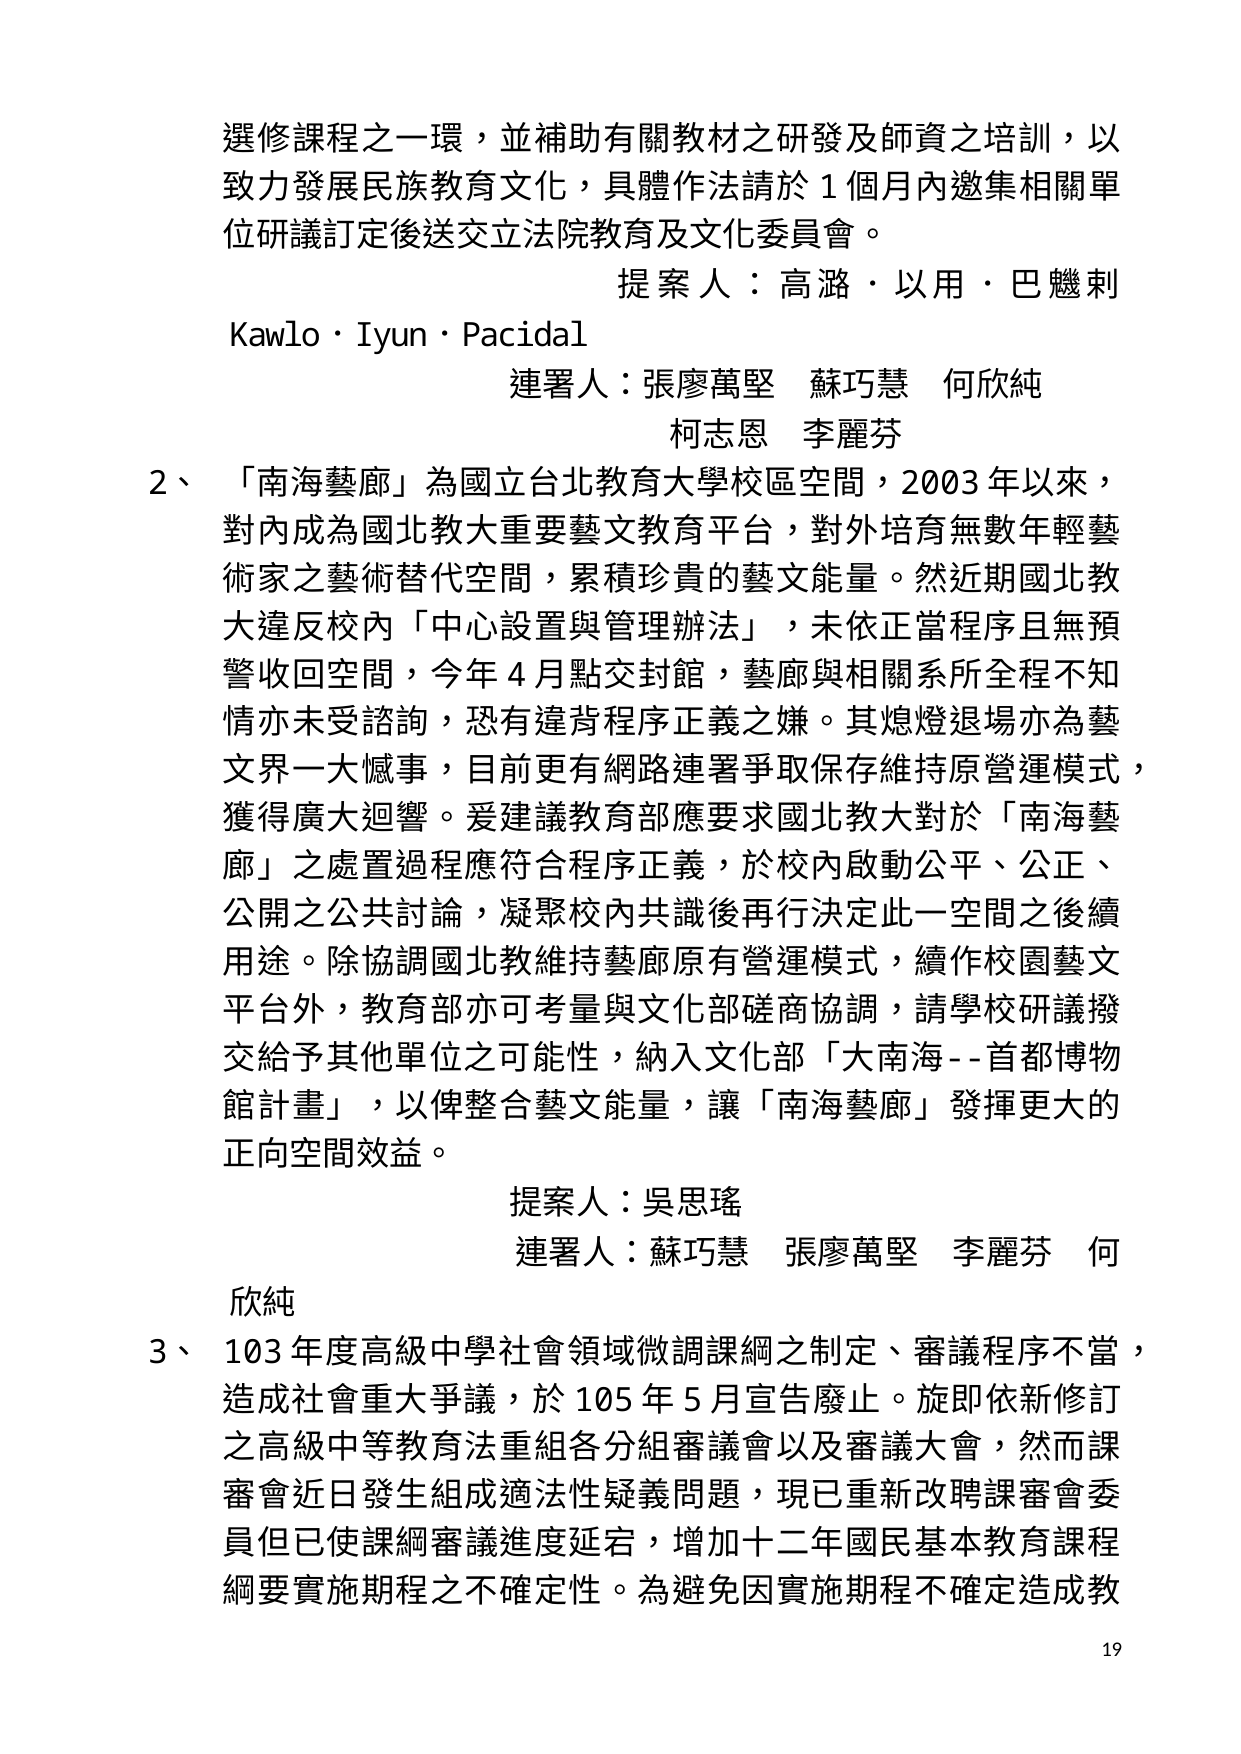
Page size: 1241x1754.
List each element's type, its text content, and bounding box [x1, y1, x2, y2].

text 提案人：吳思瑤 [229, 1175, 1122, 1225]
list 「南海藝廊」為國立台北教育大學校區空間，2003年以來，對內成為國北教大重要藝文教育平台，對外培育無數年輕藝術家之藝術替代空間，累積珍貴的藝文能量。然近期國北教大違反校內「中心設置與管理辦法」，未依正當程序且無預警收回空間，今年4月點交封館，藝廊與相關系所全程不知情亦未受諮詢，恐有違背程序正義之嫌。其熄燈退場亦為藝文界一大憾事，目前更有網路連署爭取保存維持原營運模式，獲得廣大迴響。爰建議教育部應要求國北教大對於「南海藝廊」之處置過程應符合程序正義，於校內啟動公平、公正、公開之公共討論，凝聚校內共識後再行決定此一空間之後續用途。除協調國北教維持藝廊原有營運模式，續作校園藝文平台外，教育部亦可考量與文化部磋商協調，請學校研議撥交給予其他單位之可能性，納入文化部「大南海--首都博物館計畫」，以俾整合藝文能量，讓「南海藝廊」發揮更大的正向空間效益。 [148, 456, 1122, 1175]
list 103年度高級中學社會領域微調課綱之制定、審議程序不當，造成社會重大爭議，於105年5月宣告廢止。旋即依新修訂之高級中等教育法重組各分組審議會以及審議大會，然而課審會近日發生組成適法性疑義問題，現已重新改聘課審會委員但已使課綱審議進度延宕，增加十二年國民基本教育課程綱要實施期程之不確定性。為避免因實施期程不確定造成教學現場混亂，影響學生受教權，教育部應在尊重課審會審議程序以及專業自主前提下，力求社會領域連同其他領域同步於108學年度起實施。另為使得社會領域課綱審議得有廣泛社會參與並與社會進行充分溝通，爰要求教育部應於召開公聽會的2個月前，先行公布12年國教社會領域新課綱草案，利於社會大眾先行研究並提出意見，且公聽會應於各直轄市(縣市)召開至少1次後，始得送課審會審議。 [148, 1325, 1122, 1612]
text 柯志恩 李麗芬 [229, 406, 1122, 456]
text 連署人：張廖萬堅 蘇巧慧 何欣純 [229, 356, 1122, 406]
text 連署人：蘇巧慧 張廖萬堅 李麗芬 何欣純 [229, 1225, 1122, 1325]
text 選修課程之一環，並補助有關教材之研發及師資之培訓，以致力發展民族教育文化，具體作法請於1個月內邀集相關單位研議訂定後送交立法院教育及文化委員會。 [223, 112, 1122, 256]
text 提案人：高潞．以用．巴魕剌Kawlo．Iyun．Pacidal [229, 256, 1122, 356]
